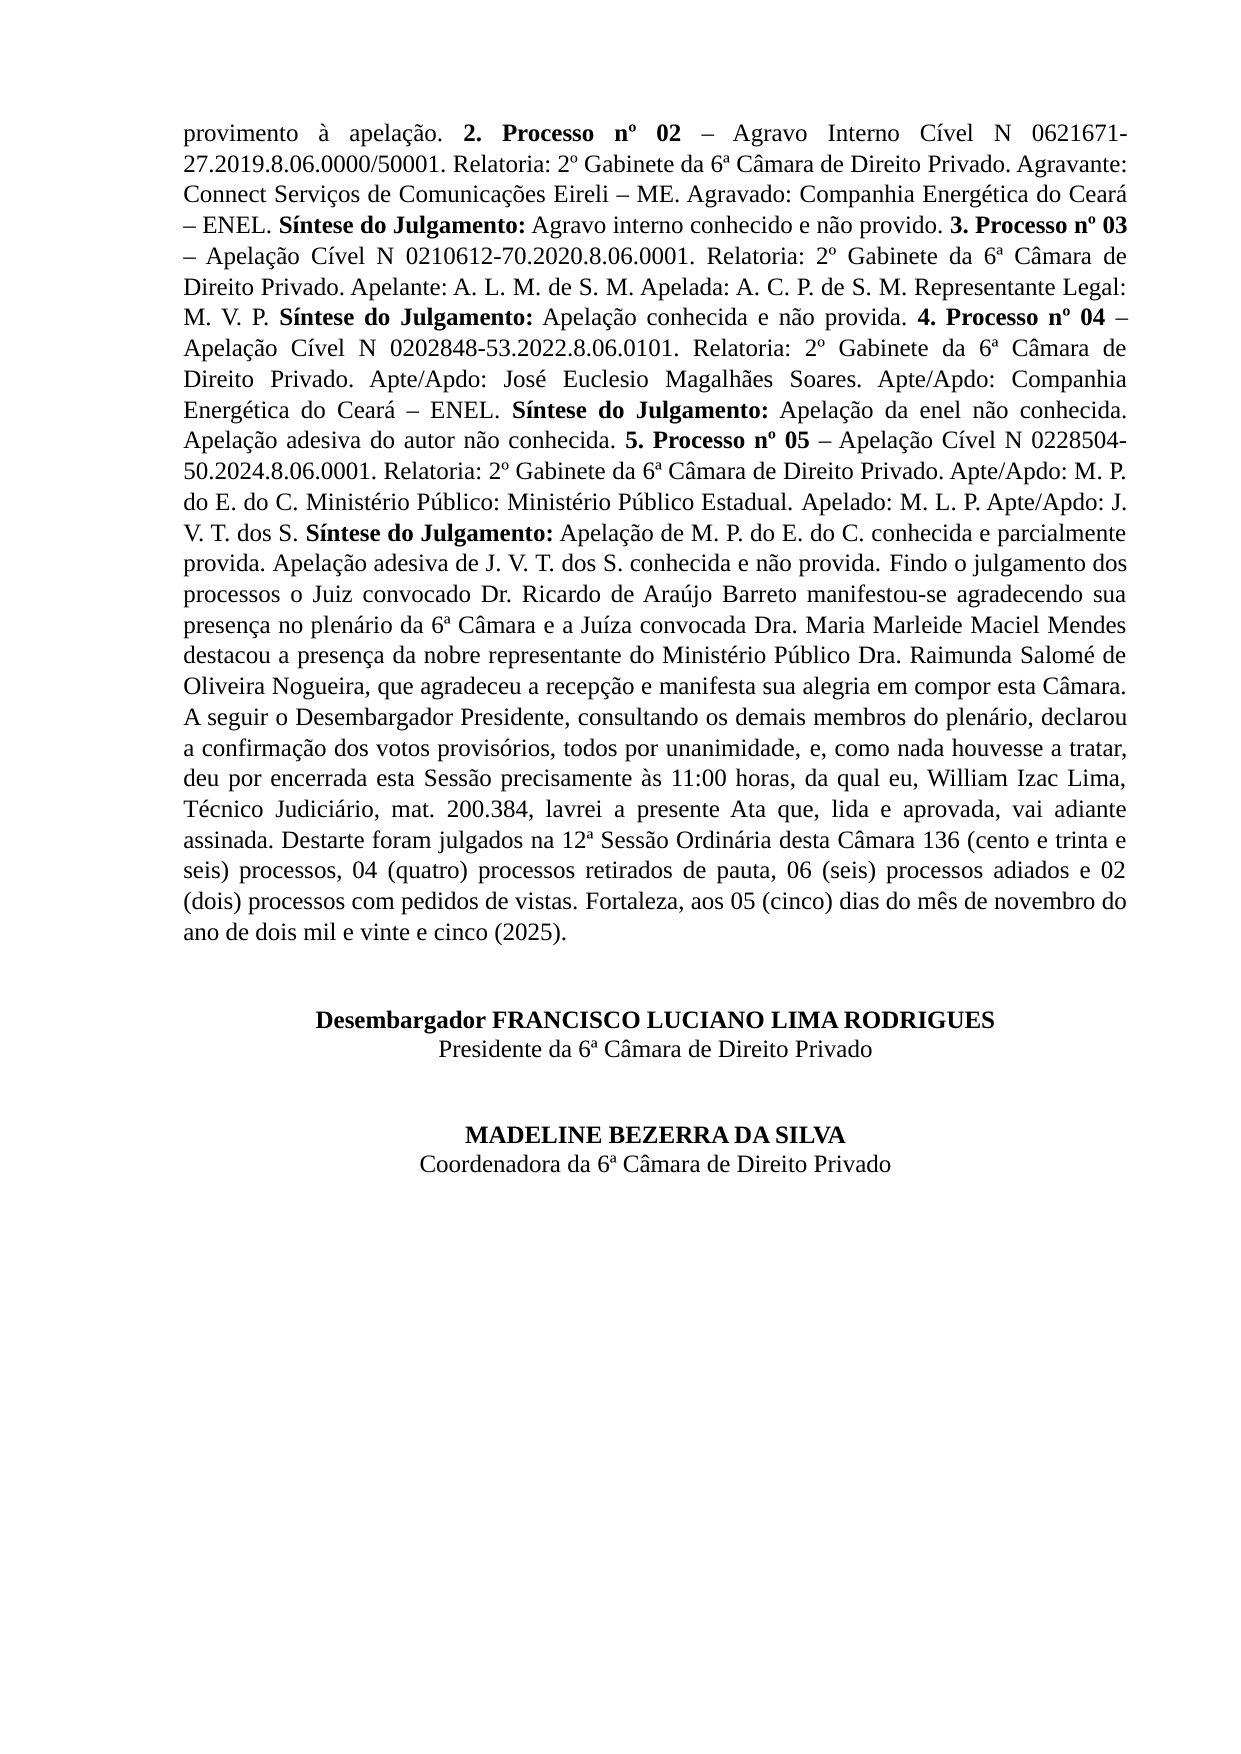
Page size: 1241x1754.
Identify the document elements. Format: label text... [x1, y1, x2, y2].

text Presidente da 6ª Câmara de Direito Privado [183, 1034, 1128, 1063]
text Desembargador FRANCISCO LUCIANO LIMA RODRIGUES [183, 1005, 1128, 1034]
text MADELINE BEZERRA DA SILVA [183, 1120, 1128, 1149]
text Coordenadora da 6ª Câmara de Direito Privado [183, 1149, 1128, 1178]
text provimento à apelação. 2. Processo nº 02 – Agravo Interno Cível N 0621671-27.2019.8.06.0000/50001. Relatoria: 2º Gabinete da 6ª Câmara de Direito Privado. Agravante: Connect Serviços de Comunicações Eireli – ME. Agravado: Companhia Energética do Ceará – ENEL. Síntese do Julgamento: Agravo interno conhecido e não provido. 3. Processo nº 03 – Apelação Cível N 0210612-70.2020.8.06.0001. Relatoria: 2º Gabinete da 6ª Câmara de Direito Privado. Apelante: A. L. M. de S. M. Apelada: A. C. P. de S. M. Representante Legal: M. V. P. Síntese do Julgamento: Apelação conhecida e não provida. 4. Processo nº 04 – Apelação Cível N 0202848-53.2022.8.06.0101. Relatoria: 2º Gabinete da 6ª Câmara de Direito Privado. Apte/Apdo: José Euclesio Magalhães Soares. Apte/Apdo: Companhia Energética do Ceará – ENEL. Síntese do Julgamento: Apelação da enel não conhecida. Apelação adesiva do autor não conhecida. 5. Processo nº 05 – Apelação Cível N 0228504-50.2024.8.06.0001. Relatoria: 2º Gabinete da 6ª Câmara de Direito Privado. Apte/Apdo: M. P. do E. do C. Ministério Público: Ministério Público Estadual. Apelado: M. L. P. Apte/Apdo: J. V. T. dos S. Síntese do Julgamento: Apelação de M. P. do E. do C. conhecida e parcialmente provida. Apelação adesiva de J. V. T. dos S. conhecida e não provida. Findo o julgamento dos processos o Juiz convocado Dr. Ricardo de Araújo Barreto manifestou-se agradecendo sua presença no plenário da 6ª Câmara e a Juíza convocada Dra. Maria Marleide Maciel Mendes destacou a presença da nobre representante do Ministério Público Dra. Raimunda Salomé de Oliveira Nogueira, que agradeceu a recepção e manifesta sua alegria em compor esta Câmara. A seguir o Desembargador Presidente, consultando os demais membros do plenário, declarou a confirmação dos votos provisórios, todos por unanimidade, e, como nada houvesse a tratar, deu por encerrada esta Sessão precisamente às 11:00 horas, da qual eu, William Izac Lima, Técnico Judiciário, mat. 200.384, lavrei a presente Ata que, lida e aprovada, vai adiante assinada. Destarte foram julgados na 12ª Sessão Ordinária desta Câmara 136 (cento e trinta e seis) processos, 04 (quatro) processos retirados de pauta, 06 (seis) processos adiados e 02 (dois) processos com pedidos de vistas. Fortaleza, aos 05 (cinco) dias do mês de novembro do ano de dois mil e vinte e cinco (2025). [183, 118, 1128, 946]
